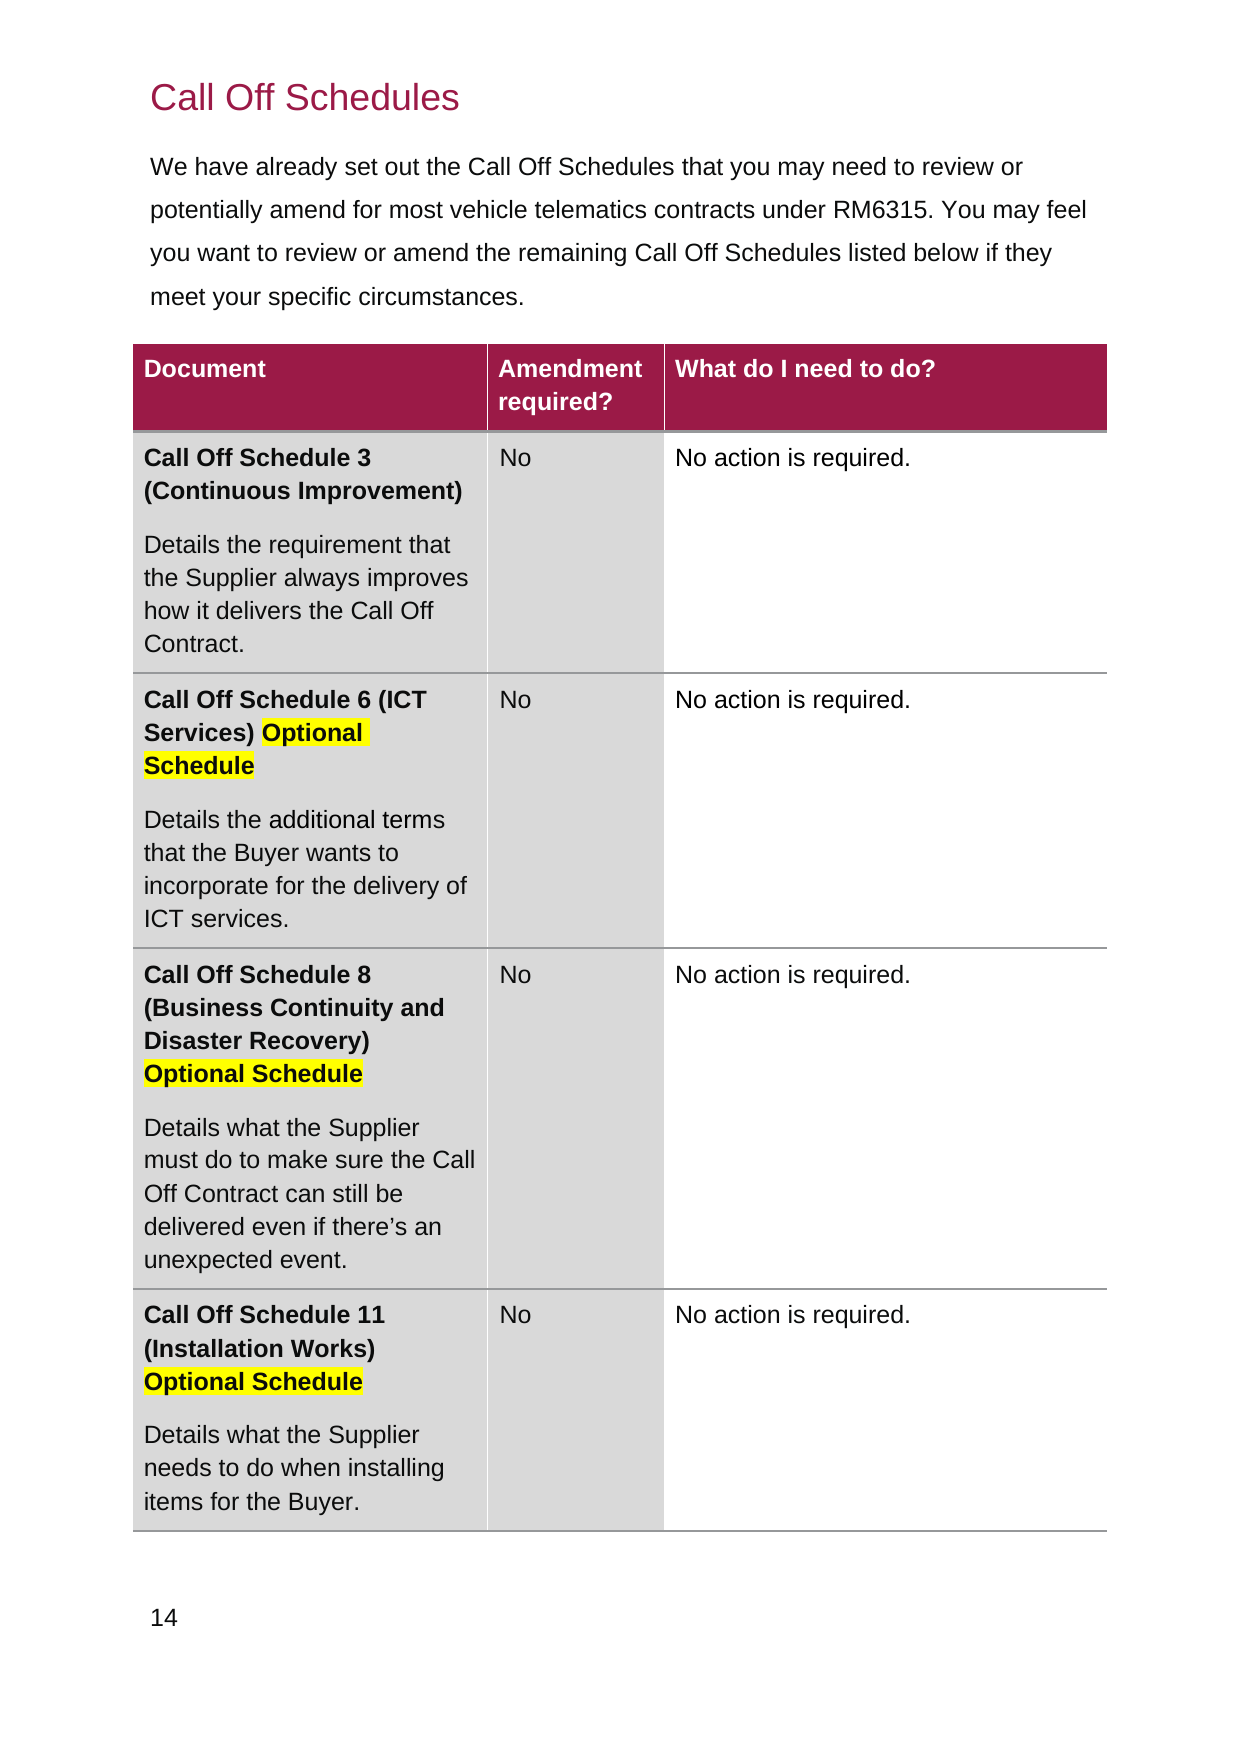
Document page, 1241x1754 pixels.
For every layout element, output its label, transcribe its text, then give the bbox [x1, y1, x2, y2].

table_cell Call Off Schedule 11 (Installation Works) Optional Schedule Details what the Supplier needs to do when installing items for the Buyer. [133, 1290, 487, 1530]
table_cell Call Off Schedule 6 (ICT Services) Optional Schedule Details the additional terms that the Buyer wants to incorporate for the delivery of ICT services. [133, 674, 487, 947]
table_cell No [488, 674, 664, 947]
table_header Document [133, 344, 487, 430]
table_cell No [488, 949, 664, 1288]
table_cell Call Off Schedule 3 (Continuous Improvement) Details the requirement that the Supplier always improves how it delivers the Call Off Contract. [133, 433, 487, 672]
table_cell No action is required. [665, 674, 1107, 947]
table_header Amendment required? [488, 344, 664, 430]
subtitle Call Off Schedules [150, 75, 1090, 118]
table_cell No action is required. [665, 433, 1107, 672]
table_cell No [488, 1290, 664, 1530]
table_header What do I need to do? [665, 344, 1107, 430]
table_cell Call Off Schedule 8 (Business Continuity and Disaster Recovery) Optional Schedule Details what the Supplier must do to make sure the Call Off Contract can still be delivered even if there’s an unexpected event. [133, 949, 487, 1288]
table_cell No action is required. [665, 1290, 1107, 1530]
table_cell No [488, 433, 664, 672]
table_cell No action is required. [665, 949, 1107, 1288]
text We have already set out the Call Off Schedules that you may need to review or potentially amend for most vehicle telematics contracts under RM6315. You may feel you want to review or amend the remaining Call Off Schedules listed below if they meet your specific circumstances. [150, 152, 1090, 310]
